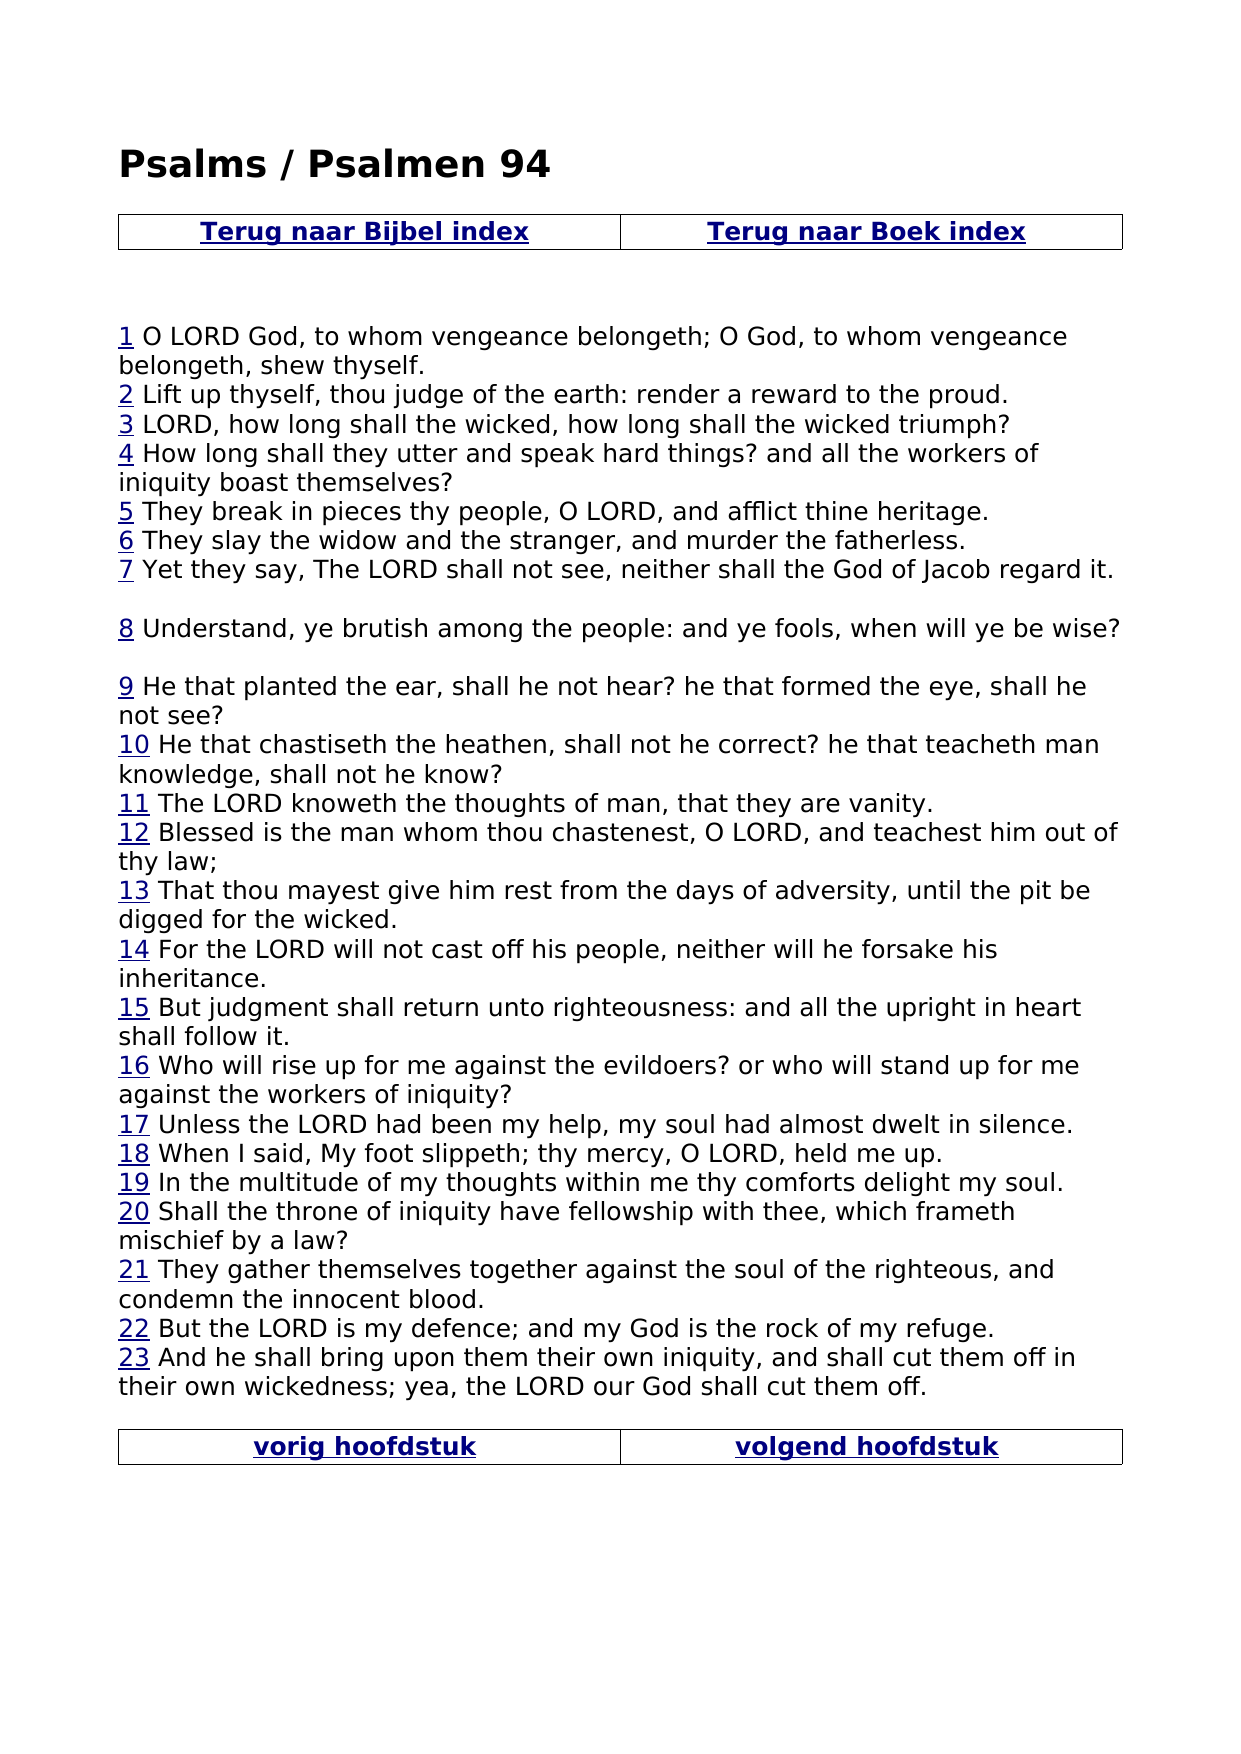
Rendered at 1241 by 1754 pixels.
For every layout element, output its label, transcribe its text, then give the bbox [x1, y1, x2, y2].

table_header Terug naar Bijbel index [119, 215, 620, 249]
table_header Terug naar Boek index [621, 215, 1122, 249]
table_header volgend hoofdstuk [621, 1430, 1122, 1464]
text 1 O LORD God, to whom vengeance belongeth; O God, to whom vengeance belongeth, shew thyself. 2 Lift up thyself, thou judge of the earth: render a reward to the proud. 3 LORD, how long shall the wicked, how long shall the wicked triumph? 4 How long shall they utter and speak hard things? and all the workers of iniquity boast themselves? 5 They break in pieces thy people, O LORD, and afflict thine heritage. 6 They slay the widow and the stranger, and murder the fatherless. 7 Yet they say, The LORD shall not see, neither shall the God of Jacob regard it. 8 Understand, ye brutish among the people: and ye fools, when will ye be wise? 9 He that planted the ear, shall he not hear? he that formed the eye, shall he not see? 10 He that chastiseth the heathen, shall not he correct? he that teacheth man knowledge, shall not he know? 11 The LORD knoweth the thoughts of man, that they are vanity. 12 Blessed is the man whom thou chastenest, O LORD, and teachest him out of thy law; 13 That thou mayest give him rest from the days of adversity, until the pit be digged for the wicked. 14 For the LORD will not cast off his people, neither will he forsake his inheritance. 15 But judgment shall return unto righteousness: and all the upright in heart shall follow it. 16 Who will rise up for me against the evildoers? or who will stand up for me against the workers of iniquity? 17 Unless the LORD had been my help, my soul had almost dwelt in silence. 18 When I said, My foot slippeth; thy mercy, O LORD, held me up. 19 In the multitude of my thoughts within me thy comforts delight my soul. 20 Shall the throne of iniquity have fellowship with thee, which frameth mischief by a law? 21 They gather themselves together against the soul of the righteous, and condemn the innocent blood. 22 But the LORD is my defence; and my God is the rock of my refuge. 23 And he shall bring upon them their own iniquity, and shall cut them off in their own wickedness; yea, the LORD our God shall cut them off. [118, 264, 1122, 1402]
table_header vorig hoofdstuk [119, 1430, 620, 1464]
subtitle Psalms / Psalmen 94 [118, 143, 1122, 187]
